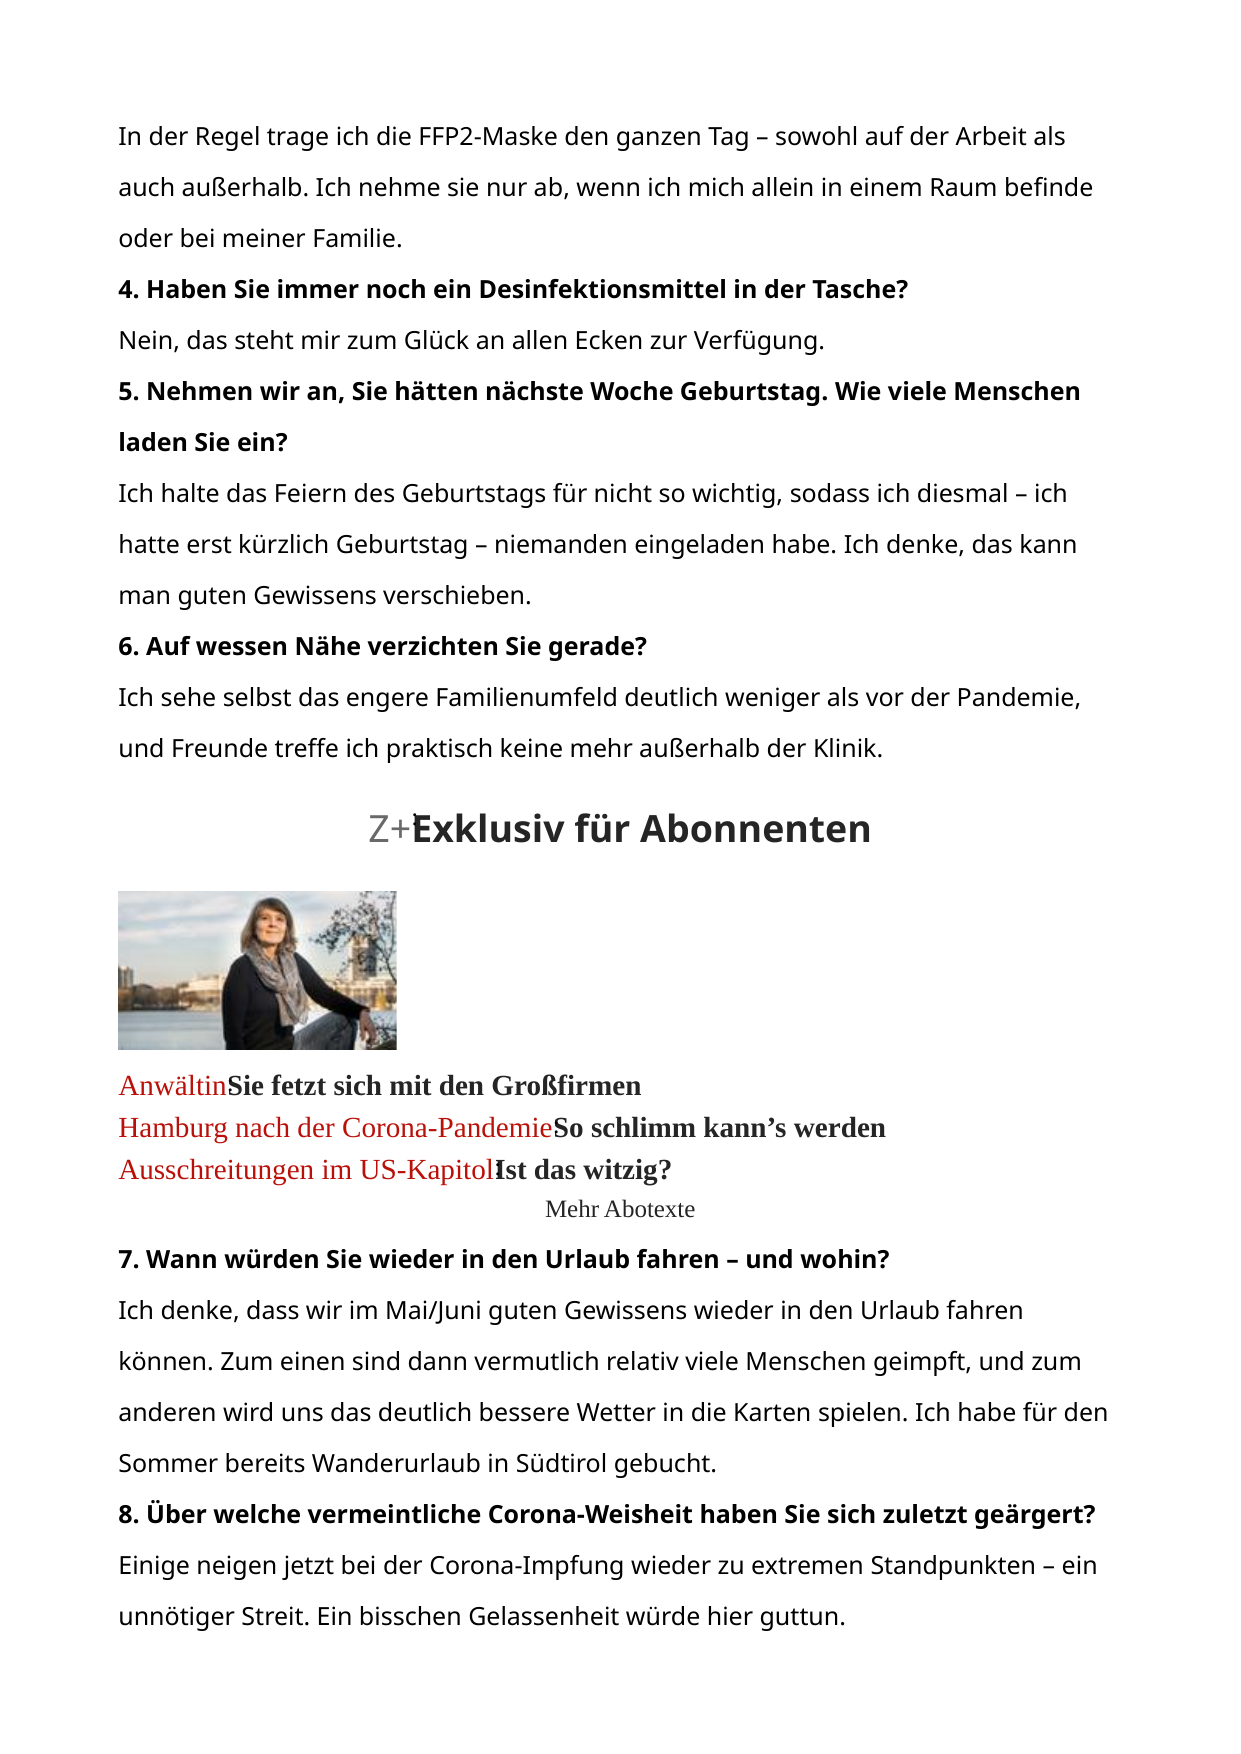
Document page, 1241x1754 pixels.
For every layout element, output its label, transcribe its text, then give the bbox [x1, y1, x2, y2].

text Mehr Abotexte [118, 1194, 1122, 1223]
text 6. Auf wessen Nähe verzichten Sie gerade? [118, 628, 1122, 663]
text Einige neigen jetzt bei der Corona-Impfung wieder zu extremen Standpunkten – ein unnötiger Streit. Ein bisschen Gelassenheit würde hier guttun. [118, 1548, 1122, 1633]
picture [118, 891, 397, 1050]
subtitle Ausschreitungen im US-KapitolIst das witzig? [118, 1152, 1122, 1186]
subtitle Z+Exklusiv für Abonnenten [118, 802, 1122, 853]
text Ich denke, dass wir im Mai/Juni guten Gewissens wieder in den Urlaub fahren können. Zum einen sind dann vermutlich relativ viele Menschen geimpft, und zum anderen wird uns das deutlich bessere Wetter in die Karten spielen. Ich habe für den Sommer bereits Wanderurlaub in Südtirol gebucht. [118, 1293, 1122, 1480]
subtitle Hamburg nach der Corona-PandemieSo schlimm kann’s werden [118, 1110, 1122, 1144]
text In der Regel trage ich die FFP2-Maske den ganzen Tag – sowohl auf der Arbeit als auch außerhalb. Ich nehme sie nur ab, wenn ich mich allein in einem Raum befinde oder bei meiner Familie. [118, 118, 1122, 254]
text 8. Über welche vermeintliche Corona-Weisheit haben Sie sich zuletzt geärgert? [118, 1497, 1122, 1531]
text Ich halte das Feiern des Geburtstags für nicht so wichtig, sodass ich diesmal – ich hatte erst kürzlich Geburtstag – niemanden eingeladen habe. Ich denke, das kann man guten Gewissens verschieben. [118, 475, 1122, 612]
text 5. Nehmen wir an, Sie hätten nächste Woche Geburtstag. Wie viele Menschen laden Sie ein? [118, 373, 1122, 458]
text 4. Haben Sie immer noch ein Desinfektionsmittel in der Tasche? [118, 271, 1122, 305]
text Ich sehe selbst das engere Familienumfeld deutlich weniger als vor der Pandemie, und Freunde treffe ich praktisch keine mehr außerhalb der Klinik. [118, 679, 1122, 765]
text 7. Wann würden Sie wieder in den Urlaub fahren – und wohin? [118, 1242, 1122, 1276]
text Nein, das steht mir zum Glück an allen Ecken zur Verfügung. [118, 322, 1122, 356]
subtitle AnwältinSie fetzt sich mit den Großfirmen [118, 1068, 1122, 1102]
